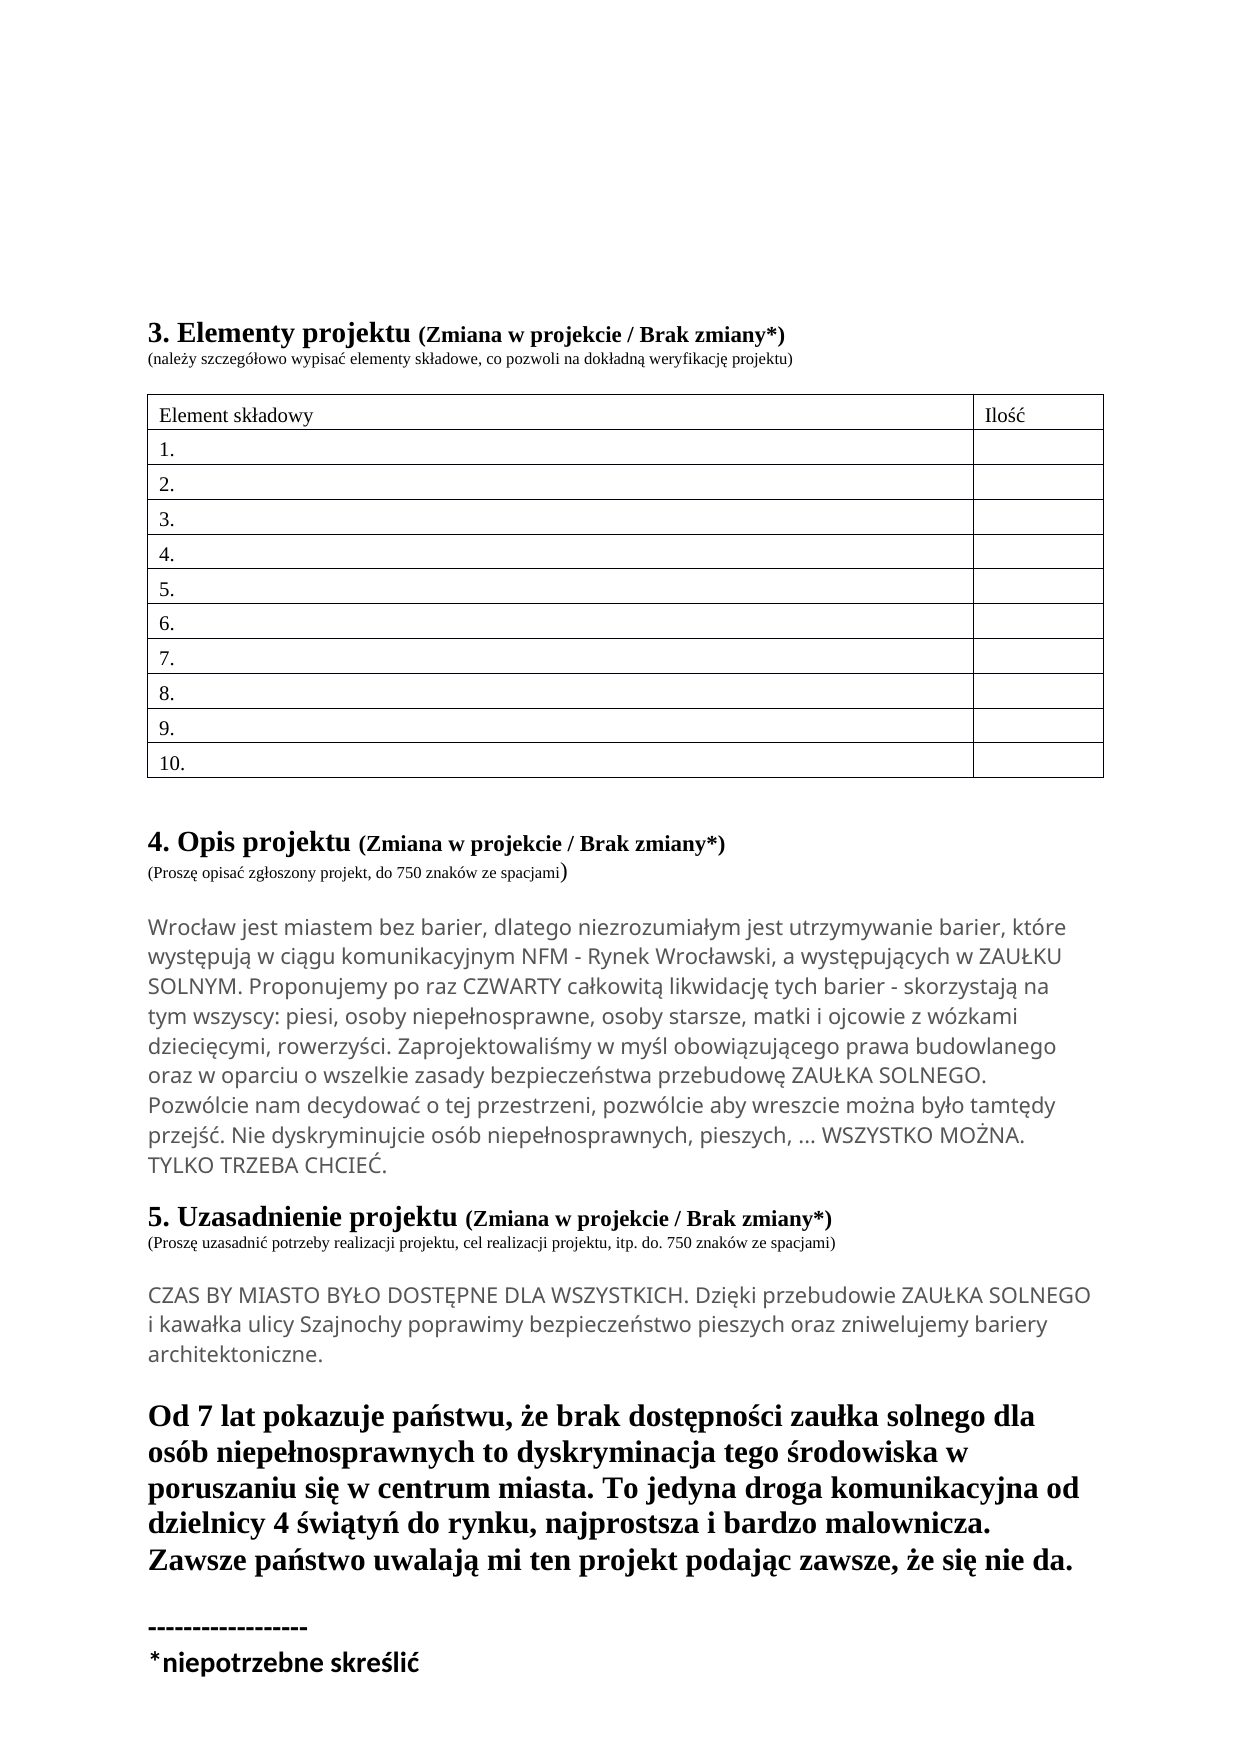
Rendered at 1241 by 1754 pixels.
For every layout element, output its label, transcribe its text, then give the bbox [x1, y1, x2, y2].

table_cell 3. [148, 500, 973, 533]
table_cell 2. [148, 465, 973, 499]
table_cell 10. [148, 743, 973, 777]
table_cell [974, 743, 1103, 777]
text Od 7 lat pokazuje państwu, że brak dostępności zaułka solnego dla osób niepełnosprawnych to dyskryminacja tego środowiska w poruszaniu się w centrum miasta. To jedyna droga komunikacyjna od dzielnicy 4 świątyń do rynku, najprostsza i bardzo malownicza. Zawsze państwo uwalają mi ten projekt podając zawsze, że się nie da. [148, 1397, 1093, 1577]
table_cell 8. [148, 674, 973, 707]
text 3. Elementy projektu (Zmiana w projekcie / Brak zmiany*) [148, 315, 1093, 349]
text CZAS BY MIASTO BYŁO DOSTĘPNE DLA WSZYSTKICH. Dzięki przebudowie ZAUŁKA SOLNEGO i kawałka ulicy Szajnochy poprawimy bezpieczeństwo pieszych oraz zniwelujemy bariery architektoniczne. [148, 1279, 1093, 1369]
table_cell [974, 535, 1103, 568]
text (Proszę opisać zgłoszony projekt, do 750 znaków ze spacjami) [148, 857, 1093, 883]
text Wrocław jest miastem bez barier, dlatego niezrozumiałym jest utrzymywanie barier, które występują w ciągu komunikacyjnym NFM - Rynek Wrocławski, a występujących w ZAUŁKU SOLNYM. Proponujemy po raz CZWARTY całkowitą likwidację tych barier - skorzystają na tym wszyscy: piesi, osoby niepełnosprawne, osoby starsze, matki i ojcowie z wózkami dziecięcymi, rowerzyści. Zaprojektowaliśmy w myśl obowiązującego prawa budowlanego oraz w oparciu o wszelkie zasady bezpieczeństwa przebudowę ZAUŁKA SOLNEGO. Pozwólcie nam decydować o tej przestrzeni, pozwólcie aby wreszcie można było tamtędy przejść. Nie dyskryminujcie osób niepełnosprawnych, pieszych, ... WSZYSTKO MOŻNA. TYLKO TRZEBA CHCIEĆ. [148, 912, 1093, 1180]
table_cell [974, 639, 1103, 673]
table_cell 9. [148, 709, 973, 742]
text (Proszę uzasadnić potrzeby realizacji projektu, cel realizacji projektu, itp. do. 750 znaków ze spacjami) [148, 1232, 1093, 1252]
table_cell [974, 465, 1103, 499]
table_cell 1. [148, 430, 973, 464]
table_cell [974, 604, 1103, 638]
table_header Ilość [974, 395, 1103, 429]
table_cell 5. [148, 569, 973, 603]
text 5. Uzasadnienie projektu (Zmiana w projekcie / Brak zmiany*) [148, 1199, 1093, 1232]
table_cell [974, 500, 1103, 533]
table_cell 6. [148, 604, 973, 638]
table_cell [974, 674, 1103, 707]
table_cell [974, 709, 1103, 742]
table_cell [974, 569, 1103, 603]
text (należy szczegółowo wypisać elementy składowe, co pozwoli na dokładną weryfikację projektu) [148, 349, 1093, 368]
table_cell [974, 430, 1103, 464]
table_header Element składowy [148, 395, 973, 429]
table_cell 7. [148, 639, 973, 673]
text 4. Opis projektu (Zmiana w projekcie / Brak zmiany*) [148, 824, 1093, 857]
table_cell 4. [148, 535, 973, 568]
